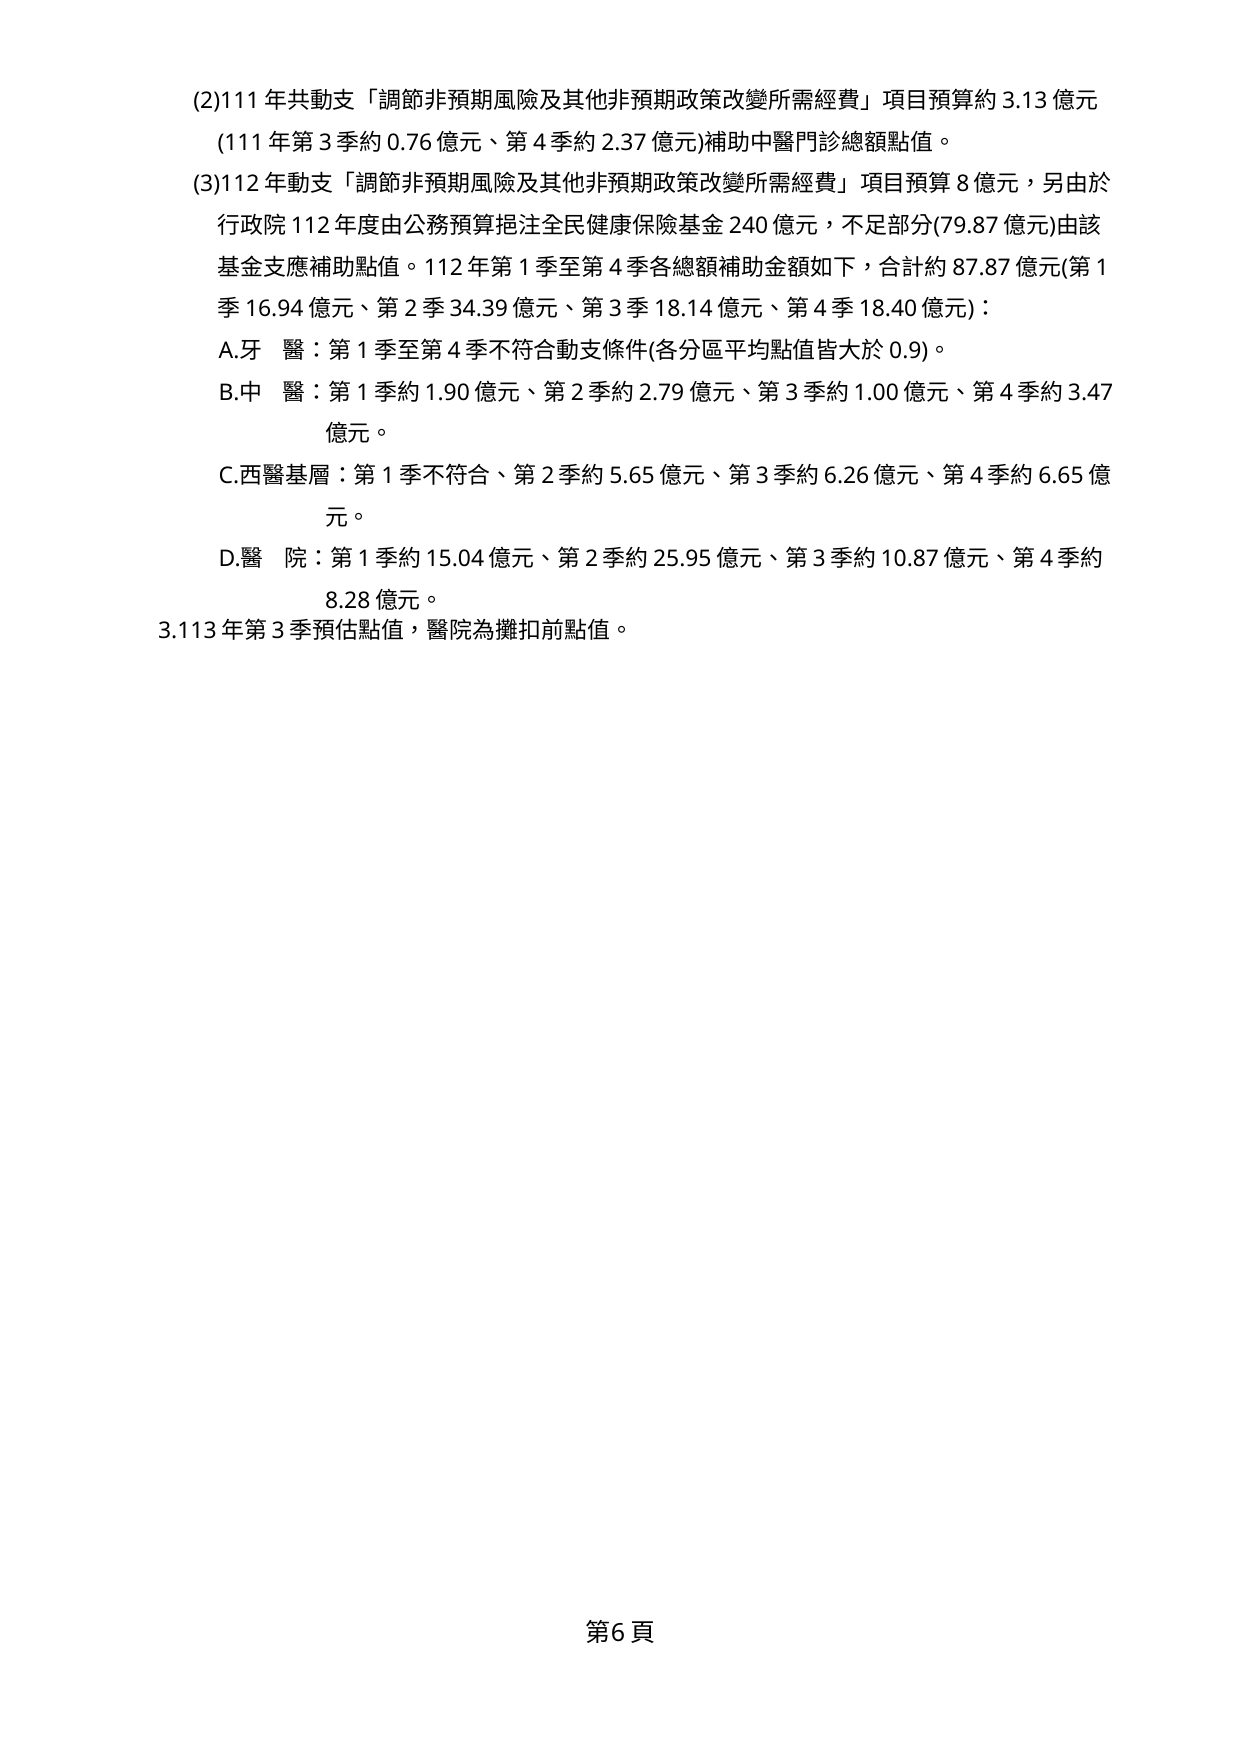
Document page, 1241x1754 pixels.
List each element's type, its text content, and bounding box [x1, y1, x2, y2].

text D.醫 院：第1季約15.04億元、第2季約25.95億元、第3季約10.87億元、第4季約8.28億元。 [207, 533, 1122, 617]
text C.西醫基層：第1季不符合、第2季約5.65億元、第3季約6.26億元、第4季約6.65億元。 [207, 450, 1122, 533]
text B.中 醫：第1季約1.90億元、第2季約2.79億元、第3季約1.00億元、第4季約3.47億元。 [207, 367, 1122, 450]
text (2)111年共動支「調節非預期風險及其他非預期政策改變所需經費」項目預算約3.13億元(111年第3季約0.76億元、第4季約2.37億元)補助中醫門診總額點值。 [193, 75, 1122, 158]
text A.牙 醫：第1季至第4季不符合動支條件(各分區平均點值皆大於0.9)。 [207, 325, 1122, 367]
text 3.113年第3季預估點值，醫院為攤扣前點值。 [128, 617, 1122, 644]
text (3)112年動支「調節非預期風險及其他非預期政策改變所需經費」項目預算8億元，另由於行政院112年度由公務預算挹注全民健康保險基金240億元，不足部分(79.87億元)由該基金支應補助點值。112年第1季至第4季各總額補助金額如下，合計約87.87億元(第1季16.94億元、第2季34.39億元、第3季18.14億元、第4季18.40億元)： [193, 158, 1122, 325]
